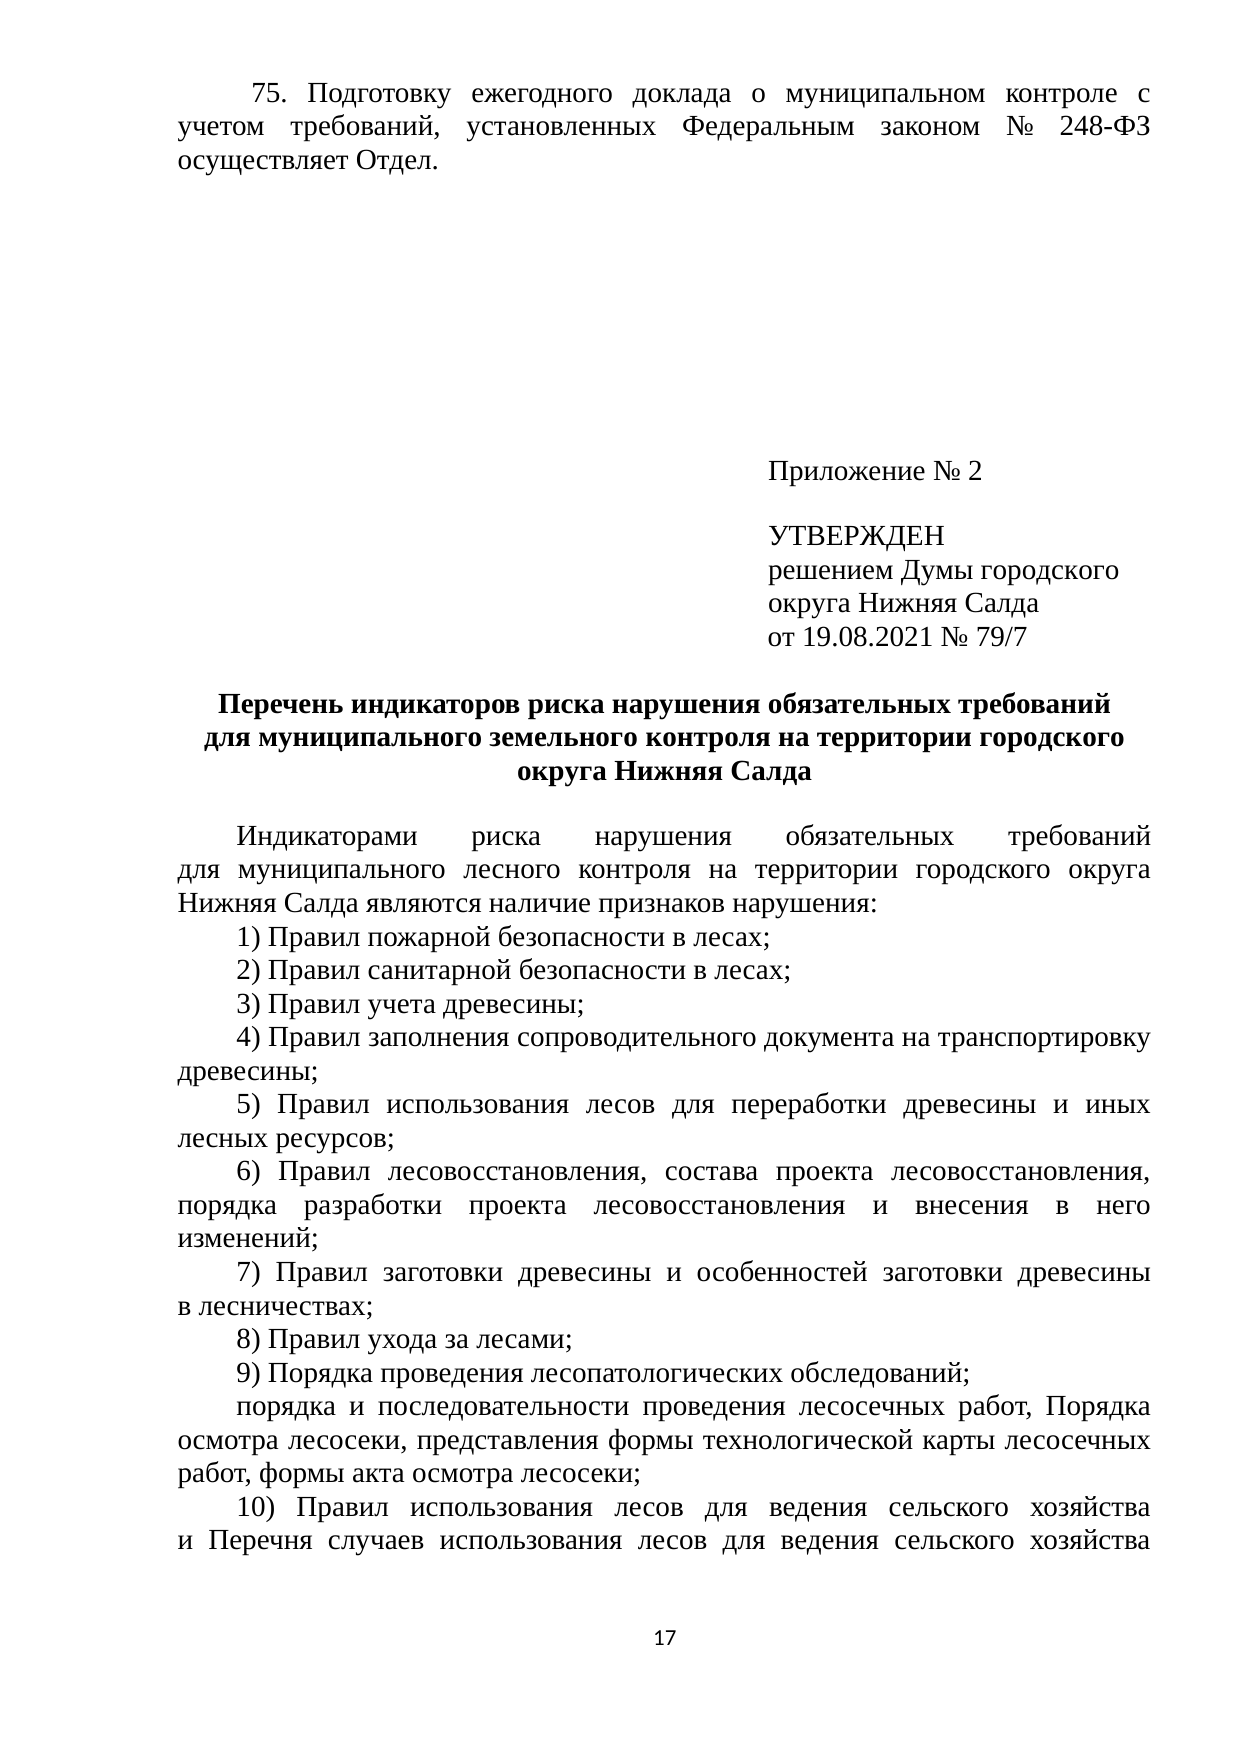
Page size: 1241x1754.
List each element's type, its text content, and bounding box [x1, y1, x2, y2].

text Перечень индикаторов риска нарушения обязательных требований [177, 686, 1152, 719]
text 2) Правил санитарной безопасности в лесах; [177, 952, 1152, 986]
text 1) Правил пожарной безопасности в лесах; [177, 919, 1152, 952]
text 5) Правил использования лесов для переработки древесины и иных лесных ресурсов; [177, 1086, 1152, 1153]
text от 19.08.2021 № 79/7 [693, 619, 1152, 652]
text 75. Подготовку ежегодного доклада о муниципальном контроле с учетом требований, установленных Федеральным законом № 248-ФЗ осуществляет Отдел. [177, 75, 1152, 176]
text 9) Порядка проведения лесопатологических обследований; [177, 1355, 1152, 1388]
text 7) Правил заготовки древесины и особенностей заготовки древесины в лесничествах; [177, 1254, 1152, 1321]
text 4) Правил заполнения сопроводительного документа на транспортировку древесины; [177, 1019, 1152, 1086]
text для муниципального земельного контроля на территории городского округа Нижняя Салда [177, 719, 1152, 787]
text 10) Правил использования лесов для ведения сельского хозяйства и Перечня случаев использования лесов для ведения сельского хозяйства [177, 1489, 1152, 1556]
text округа Нижняя Салда [177, 585, 1152, 619]
text 6) Правил лесовосстановления, состава проекта лесовосстановления, порядка разработки проекта лесовосстановления и внесения в него изменений; [177, 1153, 1152, 1254]
text 3) Правил учета древесины; [177, 986, 1152, 1019]
text Приложение № 2 [177, 453, 1152, 487]
text порядка и последовательности проведения лесосечных работ, Порядка осмотра лесосеки, представления формы технологической карты лесосечных работ, формы акта осмотра лесосеки; [177, 1388, 1152, 1489]
text решением Думы городского [177, 552, 1152, 585]
text Индикаторами риска нарушения обязательных требований для муниципального лесного контроля на территории городского округа Нижняя Салда являются наличие признаков нарушения: [177, 818, 1152, 919]
text УТВЕРЖДЕН [177, 518, 1152, 552]
text 8) Правил ухода за лесами; [177, 1321, 1152, 1355]
